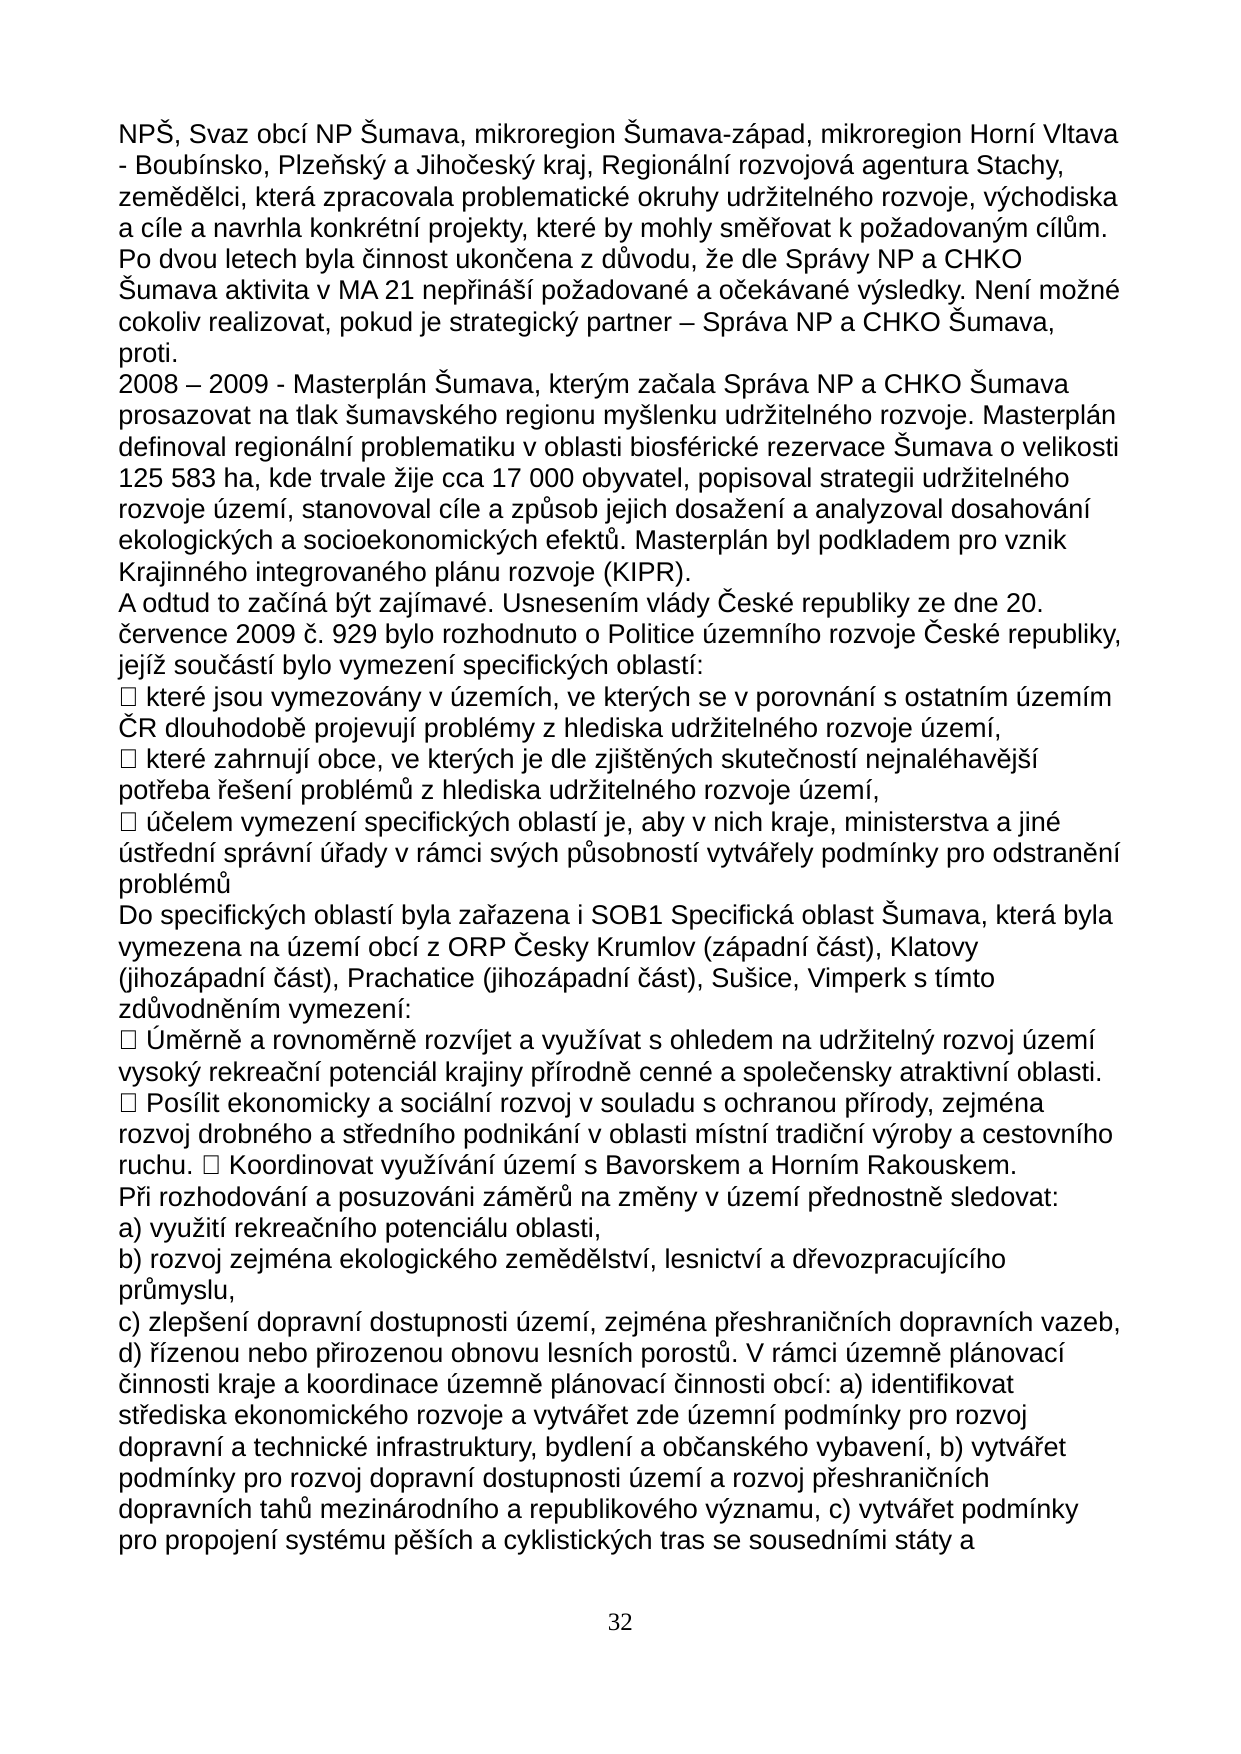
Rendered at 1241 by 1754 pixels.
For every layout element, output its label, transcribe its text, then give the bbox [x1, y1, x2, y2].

text  Posílit ekonomicky a sociální rozvoj v souladu s ochranou přírody, zejména rozvoj drobného a středního podnikání v oblasti místní tradiční výroby a cestovního ruchu.  Koordinovat využívání území s Bavorskem a Horním Rakouskem. [118, 1087, 1122, 1181]
text  které jsou vymezovány v územích, ve kterých se v porovnání s ostatním územím ČR dlouhodobě projevují problémy z hlediska udržitelného rozvoje území, [118, 681, 1122, 743]
text NPŠ, Svaz obcí NP Šumava, mikroregion Šumava-západ, mikroregion Horní Vltava - Boubínsko, Plzeňský a Jihočeský kraj, Regionální rozvojová agentura Stachy, zemědělci, která zpracovala problematické okruhy udržitelného rozvoje, východiska a cíle a navrhla konkrétní projekty, které by mohly směřovat k požadovaným cílům. Po dvou letech byla činnost ukončena z důvodu, že dle Správy NP a CHKO Šumava aktivita v MA 21 nepřináší požadované a očekávané výsledky. Není možné cokoliv realizovat, pokud je strategický partner – Správa NP a CHKO Šumava, proti. [118, 118, 1122, 368]
text c) zlepšení dopravní dostupnosti území, zejména přeshraničních dopravních vazeb, d) řízenou nebo přirozenou obnovu lesních porostů. V rámci územně plánovací činnosti kraje a koordinace územně plánovací činnosti obcí: a) identifikovat střediska ekonomického rozvoje a vytvářet zde územní podmínky pro rozvoj dopravní a technické infrastruktury, bydlení a občanského vybavení, b) vytvářet podmínky pro rozvoj dopravní dostupnosti území a rozvoj přeshraničních dopravních tahů mezinárodního a republikového významu, c) vytvářet podmínky pro propojení systému pěších a cyklistických tras se sousedními státy a [118, 1306, 1122, 1556]
text Při rozhodování a posuzováni záměrů na změny v území přednostně sledovat: [118, 1181, 1122, 1212]
text  které zahrnují obce, ve kterých je dle zjištěných skutečností nejnaléhavější potřeba řešení problémů z hlediska udržitelného rozvoje území, [118, 743, 1122, 806]
text 2008 – 2009 - Masterplán Šumava, kterým začala Správa NP a CHKO Šumava prosazovat na tlak šumavského regionu myšlenku udržitelného rozvoje. Masterplán definoval regionální problematiku v oblasti biosférické rezervace Šumava o velikosti 125 583 ha, kde trvale žije cca 17 000 obyvatel, popisoval strategii udržitelného rozvoje území, stanovoval cíle a způsob jejich dosažení a analyzoval dosahování ekologických a socioekonomických efektů. Masterplán byl podkladem pro vznik Krajinného integrovaného plánu rozvoje (KIPR). [118, 368, 1122, 587]
text  účelem vymezení specifických oblastí je, aby v nich kraje, ministerstva a jiné ústřední správní úřady v rámci svých působností vytvářely podmínky pro odstranění problémů [118, 806, 1122, 899]
text  Úměrně a rovnoměrně rozvíjet a využívat s ohledem na udržitelný rozvoj území vysoký rekreační potenciál krajiny přírodně cenné a společensky atraktivní oblasti. [118, 1024, 1122, 1087]
text b) rozvoj zejména ekologického zemědělství, lesnictví a dřevozpracujícího průmyslu, [118, 1243, 1122, 1306]
text A odtud to začíná být zajímavé. Usnesením vlády České republiky ze dne 20. července 2009 č. 929 bylo rozhodnuto o Politice územního rozvoje České republiky, jejíž součástí bylo vymezení specifických oblastí: [118, 587, 1122, 681]
text a) využití rekreačního potenciálu oblasti, [118, 1212, 1122, 1243]
text Do specifických oblastí byla zařazena i SOB1 Specifická oblast Šumava, která byla vymezena na území obcí z ORP Česky Krumlov (západní část), Klatovy (jihozápadní část), Prachatice (jihozápadní část), Sušice, Vimperk s tímto zdůvodněním vymezení: [118, 899, 1122, 1024]
